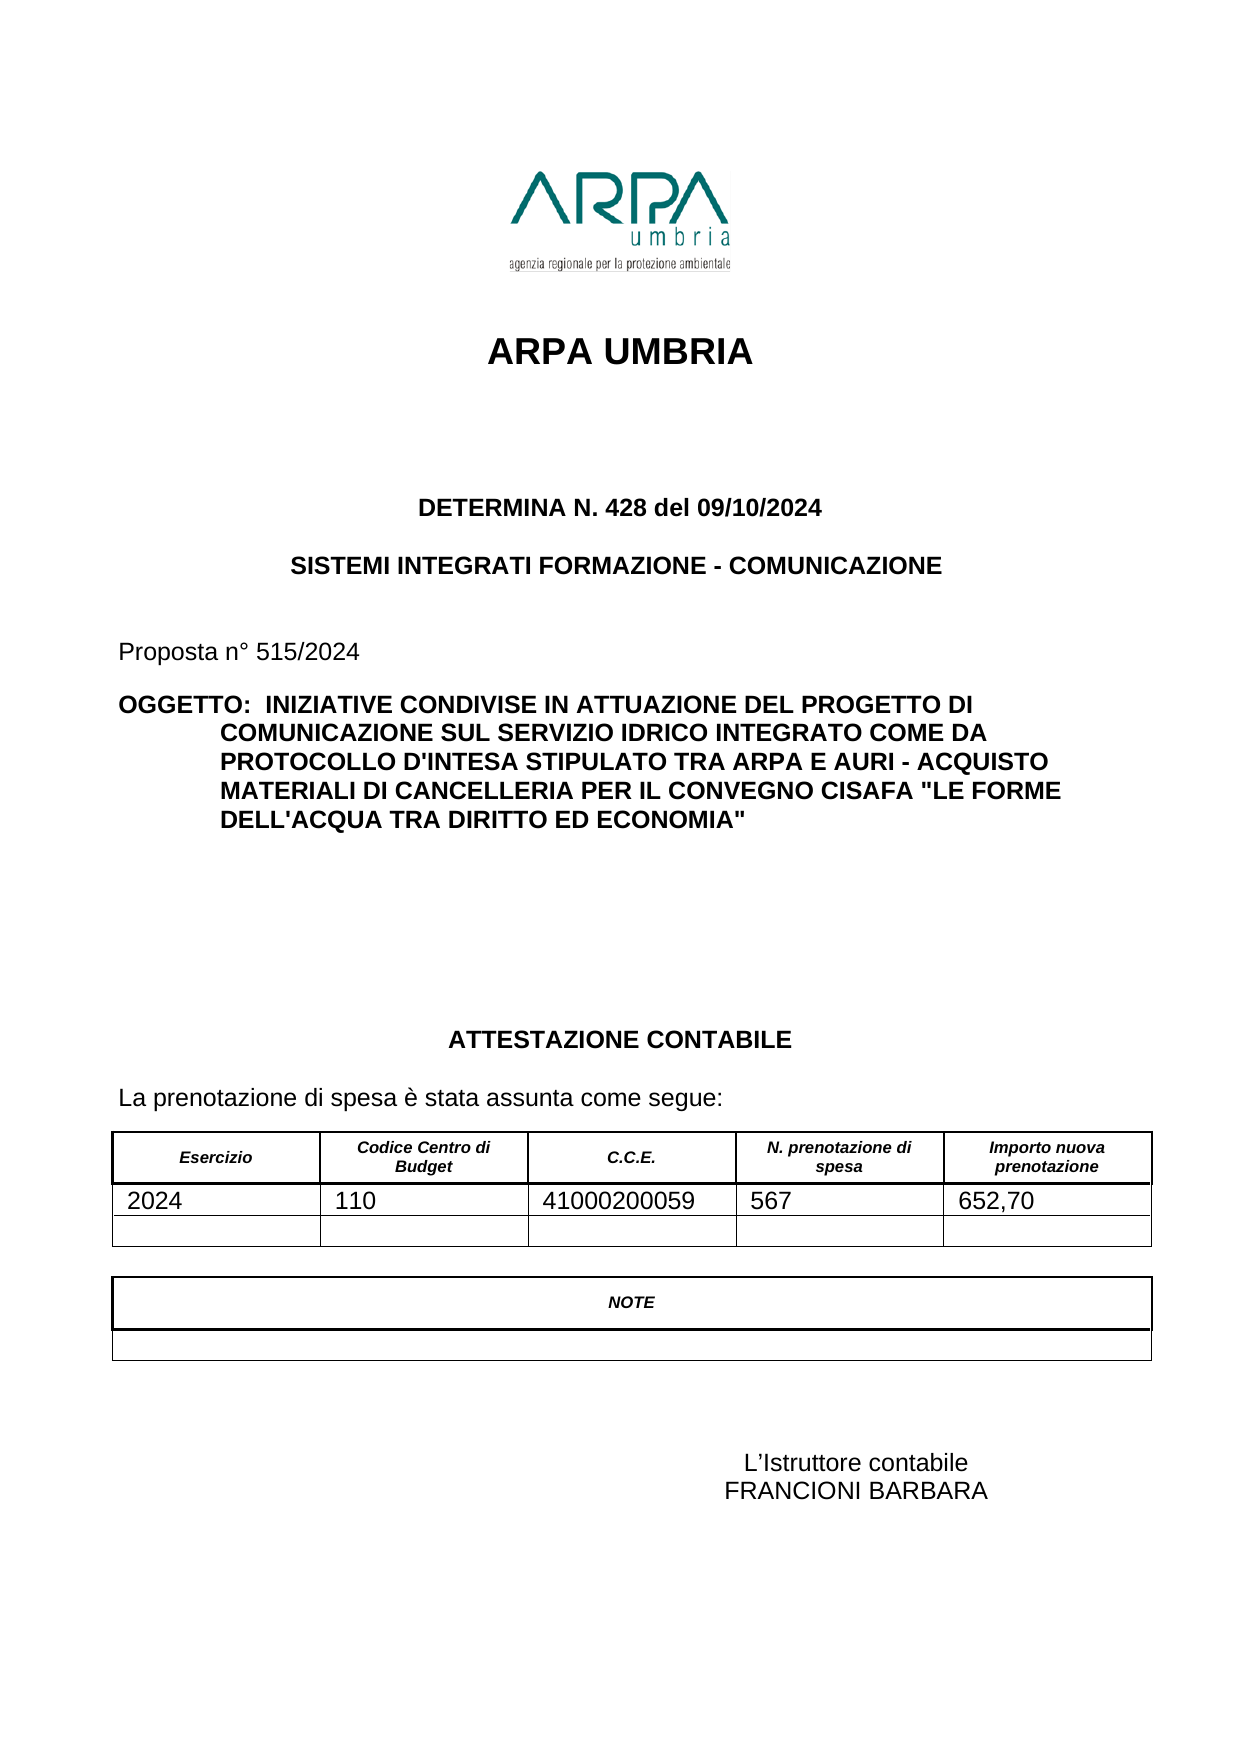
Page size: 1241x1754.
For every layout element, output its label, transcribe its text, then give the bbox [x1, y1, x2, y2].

table_cell 567 [737, 1185, 943, 1215]
table_cell [737, 1216, 943, 1246]
text L’Istruttore contabile [590, 1448, 1122, 1476]
text OGGETTO: INIZIATIVE CONDIVISE IN ATTUAZIONE DEL PROGETTO DI COMUNICAZIONE SUL SERVIZIO IDRICO INTEGRATO COME DA PROTOCOLLO D'INTESA STIPULATO TRA ARPA E AURI - ACQUISTO MATERIALI DI CANCELLERIA PER IL CONVEGNO CISAFA "LE FORME DELL'ACQUA TRA DIRITTO ED ECONOMIA" [118, 690, 1122, 833]
table_header C.C.E. [529, 1133, 735, 1182]
text ATTESTAZIONE CONTABILE [118, 1025, 1122, 1054]
table_header Esercizio [114, 1133, 319, 1182]
table_cell [113, 1328, 1151, 1360]
table_cell [944, 1215, 1151, 1246]
table_header Codice Centro di Budget [321, 1133, 527, 1182]
text La prenotazione di spesa è stata assunta come segue: [118, 1083, 1122, 1111]
table_cell 41000200059 [529, 1185, 736, 1215]
text Proposta n° 515/2024 [118, 637, 1122, 666]
table_cell [321, 1216, 528, 1246]
table_cell 652,70 [944, 1182, 1151, 1215]
text DETERMINA N. 428 del 09/10/2024 [118, 493, 1122, 522]
table_cell [113, 1215, 320, 1246]
table_header Importo nuova prenotazione [945, 1133, 1151, 1182]
text SISTEMI INTEGRATI FORMAZIONE - COMUNICAZIONE [118, 551, 1122, 579]
table_header N. prenotazione di spesa [737, 1133, 943, 1182]
table_cell 2024 [113, 1185, 320, 1215]
table_cell 110 [321, 1185, 528, 1215]
text FRANCIONI BARBARA [590, 1476, 1122, 1505]
table_header NOTE [114, 1278, 1151, 1327]
picture [509, 171, 731, 272]
table_cell [529, 1216, 736, 1246]
